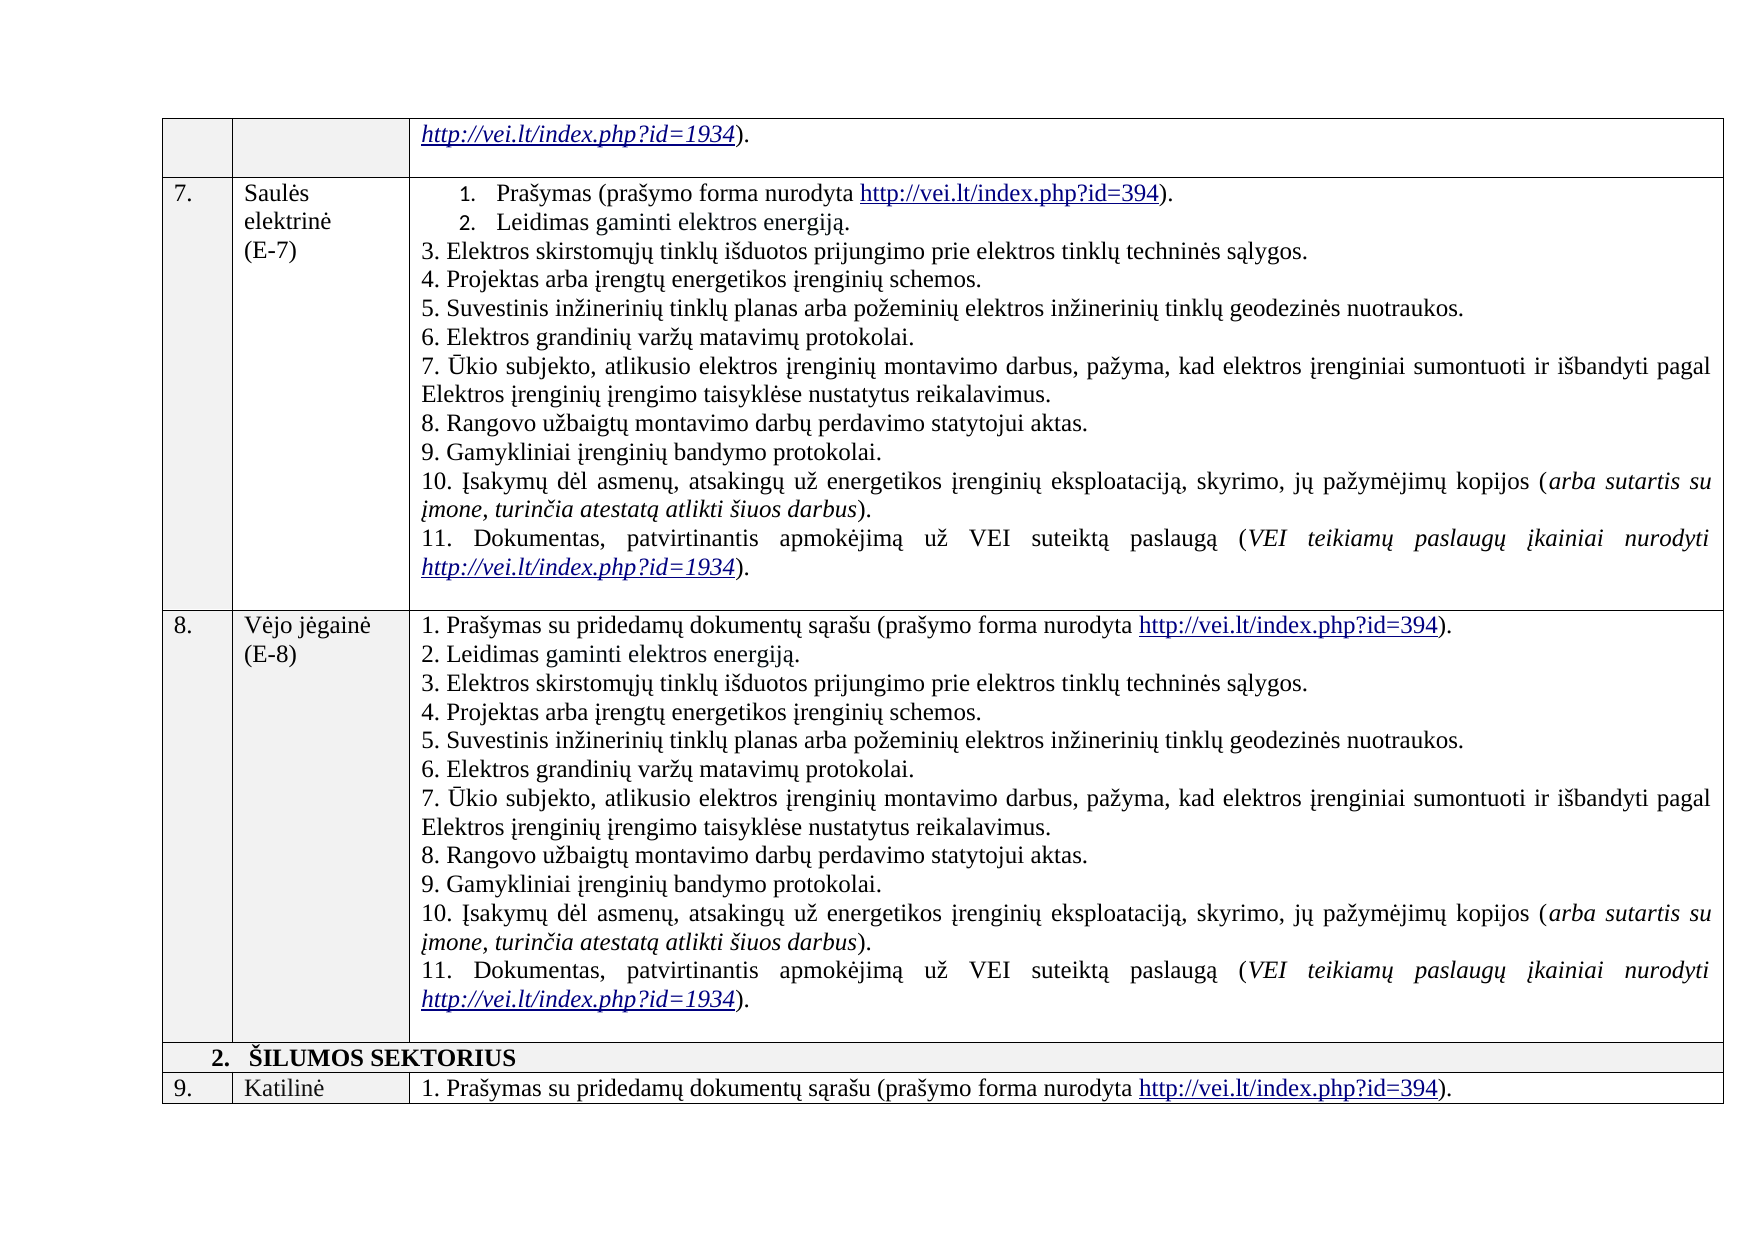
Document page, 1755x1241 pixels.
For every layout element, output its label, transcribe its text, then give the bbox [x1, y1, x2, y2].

table_cell 9. [163, 1073, 232, 1103]
table_cell 1. Prašymas su pridedamų dokumentų sąrašu (prašymo forma nurodyta http://vei.lt/index.php?id=394). [410, 1073, 1723, 1103]
table_cell Katilinė [233, 1073, 409, 1103]
table_cell Vėjo jėgainė (E-8) [233, 611, 409, 1042]
table_cell http://vei.lt/index.php?id=1934). [410, 119, 1723, 177]
table_cell Prašymas (prašymo forma nurodyta http://vei.lt/index.php?id=394). Leidimas gaminti elektros energiją. 3. Elektros skirstomųjų tinklų išduotos prijungimo prie elektros tinklų techninės sąlygos. 4. Projektas arba įrengtų energetikos įrenginių schemos. 5. Suvestinis inžinerinių tinklų planas arba požeminių elektros inžinerinių tinklų geodezinės nuotraukos. 6. Elektros grandinių varžų matavimų protokolai. 7. Ūkio subjekto, atlikusio elektros įrenginių montavimo darbus, pažyma, kad elektros įrenginiai sumontuoti ir išbandyti pagal Elektros įrenginių įrengimo taisyklėse nustatytus reikalavimus. 8. Rangovo užbaigtų montavimo darbų perdavimo statytojui aktas. 9. Gamykliniai įrenginių bandymo protokolai. 10. Įsakymų dėl asmenų, atsakingų už energetikos įrenginių eksploataciją, skyrimo, jų pažymėjimų kopijos (arba sutartis su įmone, turinčia atestatą atlikti šiuos darbus). 11. Dokumentas, patvirtinantis apmokėjimą už VEI suteiktą paslaugą (VEI teikiamų paslaugų įkainiai nurodyti http://vei.lt/index.php?id=1934). [410, 178, 1723, 609]
table_cell [163, 119, 232, 177]
table_cell 7. [163, 178, 232, 609]
table_cell ŠILUMOS SEKTORIUS [163, 1043, 1723, 1072]
table_cell Saulės elektrinė (E-7) [233, 178, 409, 609]
table_cell 1. Prašymas su pridedamų dokumentų sąrašu (prašymo forma nurodyta http://vei.lt/index.php?id=394). 2. Leidimas gaminti elektros energiją. 3. Elektros skirstomųjų tinklų išduotos prijungimo prie elektros tinklų techninės sąlygos. 4. Projektas arba įrengtų energetikos įrenginių schemos. 5. Suvestinis inžinerinių tinklų planas arba požeminių elektros inžinerinių tinklų geodezinės nuotraukos. 6. Elektros grandinių varžų matavimų protokolai. 7. Ūkio subjekto, atlikusio elektros įrenginių montavimo darbus, pažyma, kad elektros įrenginiai sumontuoti ir išbandyti pagal Elektros įrenginių įrengimo taisyklėse nustatytus reikalavimus. 8. Rangovo užbaigtų montavimo darbų perdavimo statytojui aktas. 9. Gamykliniai įrenginių bandymo protokolai. 10. Įsakymų dėl asmenų, atsakingų už energetikos įrenginių eksploataciją, skyrimo, jų pažymėjimų kopijos (arba sutartis su įmone, turinčia atestatą atlikti šiuos darbus). 11. Dokumentas, patvirtinantis apmokėjimą už VEI suteiktą paslaugą (VEI teikiamų paslaugų įkainiai nurodyti http://vei.lt/index.php?id=1934). [410, 611, 1723, 1042]
table_cell 8. [163, 611, 232, 1042]
table_cell [233, 119, 409, 177]
